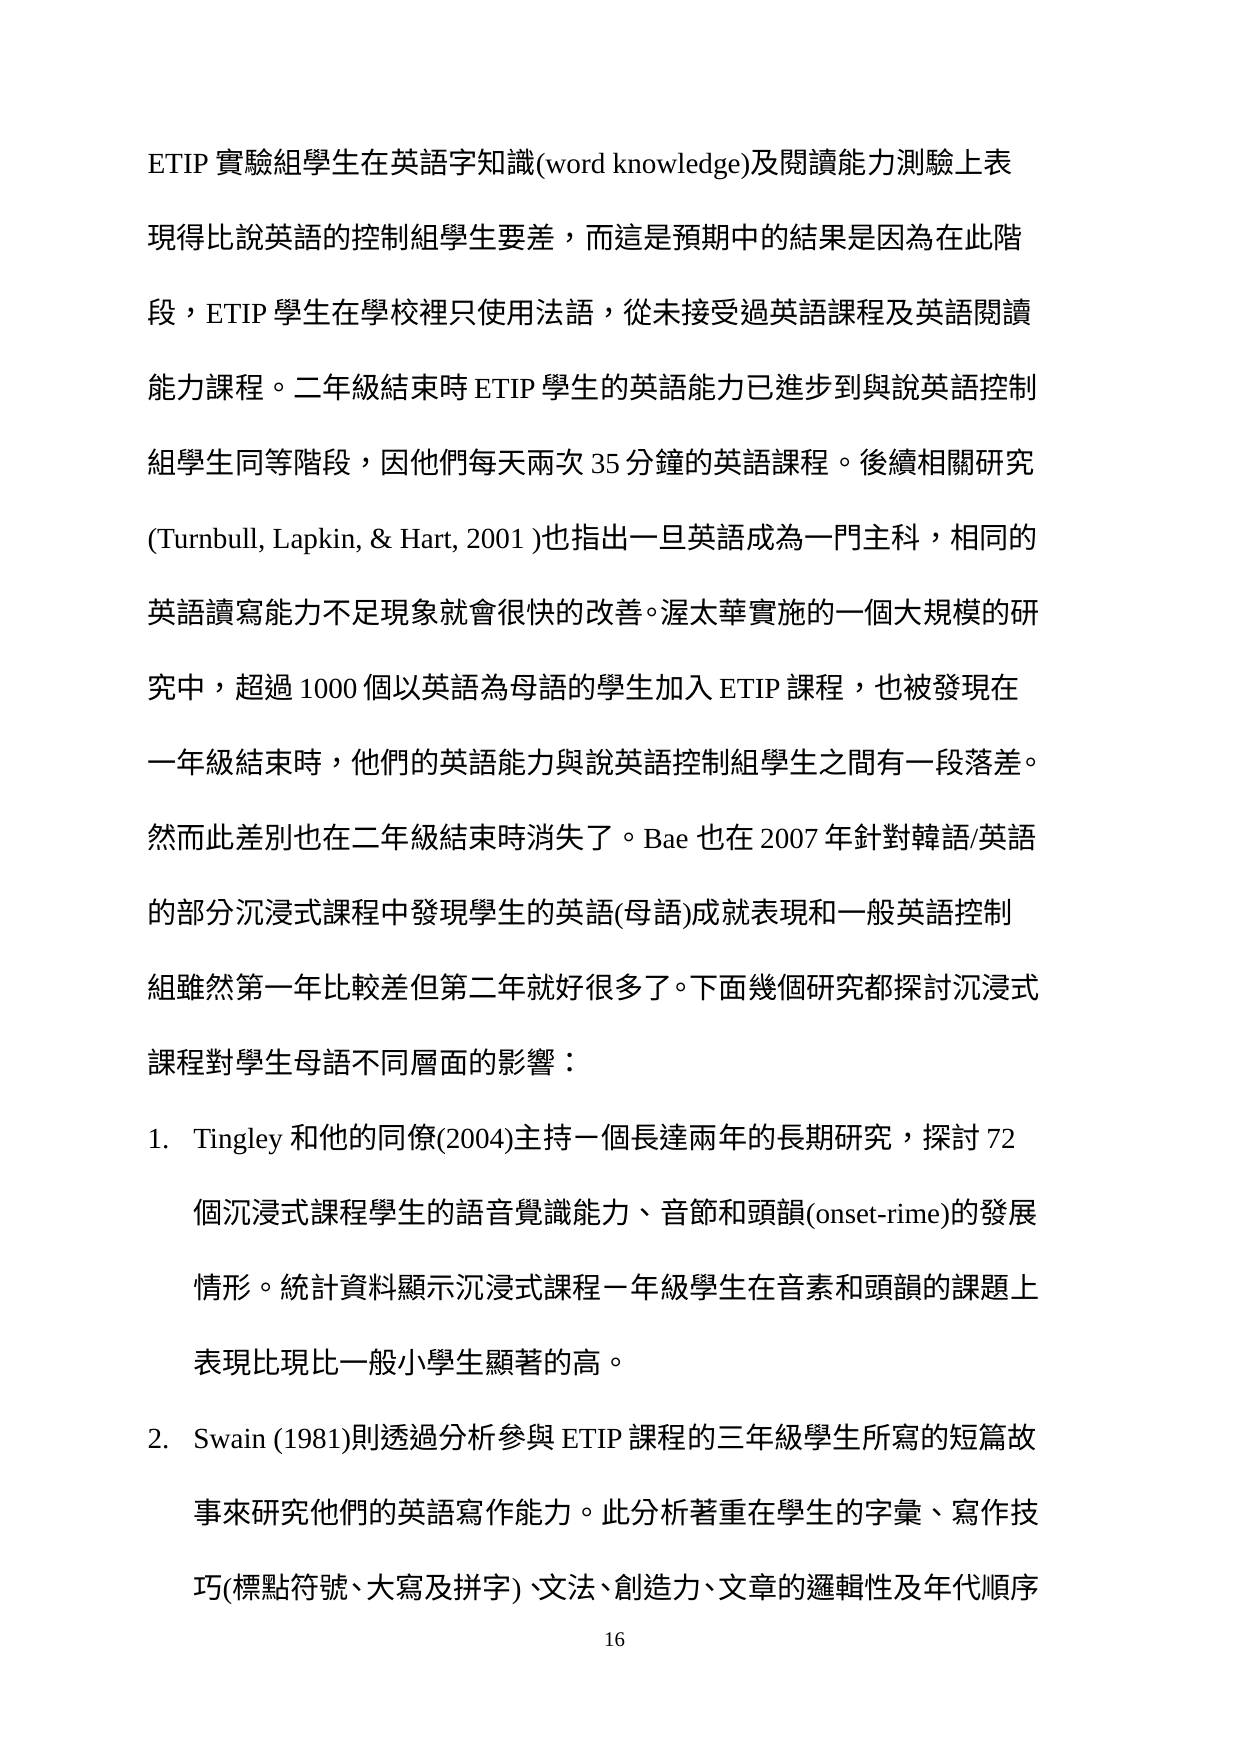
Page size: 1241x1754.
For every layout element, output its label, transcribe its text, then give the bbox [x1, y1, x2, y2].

list Tingley 和他的同僚(2004)主持ㄧ個長達兩年的長期研究，探討72個沉浸式課程學生的語音覺識能力、音節和頭韻(onset-rime)的發展情形。統計資料顯示沉浸式課程ㄧ年級學生在音素和頭韻的課題上表現比現比一般小學生顯著的高。 [147, 1098, 1039, 1398]
text 對於珍對學習者英語能力發展的研究報告顯示，一年級結束時，ETIP實驗組學生在英語字知識(word knowledge)及閱讀能力測驗上表現得比說英語的控制組學生要差，而這是預期中的結果是因為在此階段，ETIP學生在學校裡只使用法語，從未接受過英語課程及英語閱讀能力課程。二年級結束時ETIP學生的英語能力已進步到與說英語控制組學生同等階段，因他們每天兩次35分鐘的英語課程。後續相關研究(Turnbull, Lapkin, & Hart, 2001 )也指出一旦英語成為一門主科，相同的英語讀寫能力不足現象就會很快的改善。渥太華實施的一個大規模的研究中，超過1000個以英語為母語的學生加入ETIP課程，也被發現在一年級結束時，他們的英語能力與說英語控制組學生之間有一段落差。然而此差別也在二年級結束時消失了。Bae 也在2007年針對韓語/英語的部分沉浸式課程中發現學生的英語(母語)成就表現和一般英語控制組雖然第一年比較差但第二年就好很多了。下面幾個研究都探討沉浸式課程對學生母語不同層面的影響： [147, 123, 1039, 1098]
list Swain (1981)則透過分析參與ETIP課程的三年級學生所寫的短篇故事來研究他們的英語寫作能力。此分析著重在學生的字彙、寫作技巧(標點符號、大寫及拼字)、文法、創造力、文章的邏輯性及年代順序 [147, 1398, 1039, 1623]
